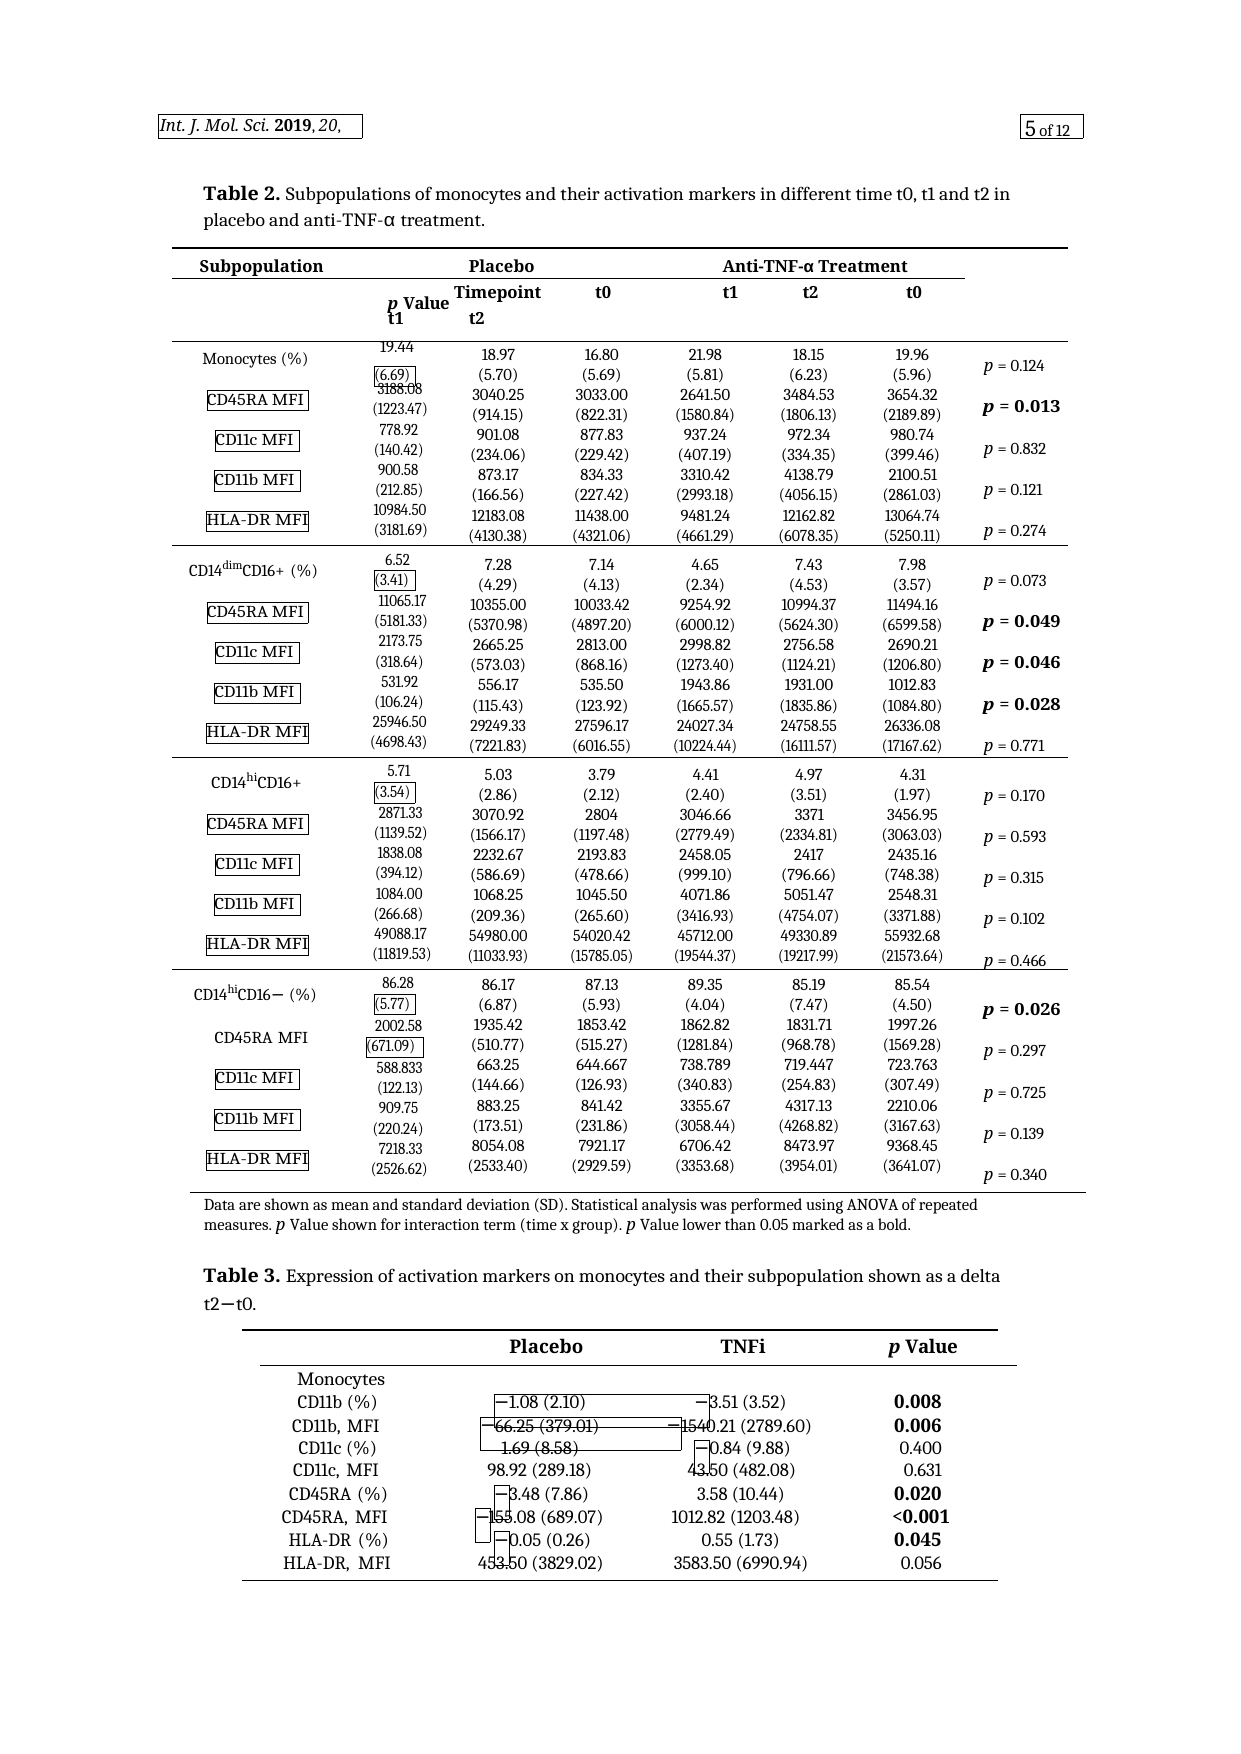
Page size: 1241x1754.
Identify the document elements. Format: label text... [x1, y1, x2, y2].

text CD11b MFI [215, 684, 300, 702]
text 8473.97 [772, 1136, 846, 1155]
text 11494.16 [875, 595, 949, 614]
text 16.80 [565, 345, 638, 364]
text (3181.69) [148, 520, 427, 539]
text p = 0.466 [983, 948, 1092, 971]
text (5250.11) [875, 526, 949, 545]
text 901.08 [461, 426, 535, 445]
text p = 0.593 [983, 824, 1092, 847]
text 1935.42 [461, 1016, 535, 1035]
text (2526.62) [148, 1159, 427, 1179]
text (1835.86) [771, 696, 846, 715]
text 3046.66 [668, 805, 742, 824]
text p = 0.274 [983, 519, 1092, 541]
text 2756.58 [772, 636, 846, 655]
text (11033.93) [461, 946, 535, 965]
text p = 0.124 [983, 354, 1092, 376]
text 723.763 [875, 1056, 949, 1075]
text (394.12) [148, 864, 423, 883]
text p = 0.046 [983, 651, 1092, 674]
text [199, 234, 1046, 247]
text 3355.67 [669, 1096, 742, 1115]
text (515.27) [564, 1036, 638, 1055]
text 5051.47 [772, 886, 846, 905]
text (2334.81) [771, 826, 846, 845]
text (5624.30) [771, 616, 846, 635]
text (2929.59) [564, 1156, 638, 1175]
text 10355.00 [461, 595, 535, 614]
text 24758.55 [772, 716, 846, 735]
text 531.92 [148, 672, 418, 691]
text 12162.82 [772, 506, 846, 525]
text (5.93) [564, 995, 638, 1014]
text (3063.03) [875, 826, 949, 845]
text 49330.89 [772, 926, 846, 945]
text 54980.00 [461, 926, 535, 945]
text 980.74 [875, 426, 949, 445]
text (4698.43) [148, 732, 427, 752]
text (999.10) [668, 866, 742, 885]
text (1566.17) [461, 826, 535, 845]
text 4071.86 [668, 886, 742, 905]
text (19544.37) [668, 946, 742, 965]
text 7218.33 [148, 1139, 422, 1158]
text 25946.50 [148, 712, 426, 731]
text (2993.18) [668, 486, 742, 505]
text 841.42 [565, 1096, 638, 1115]
text 6706.42 [668, 1136, 742, 1155]
text (19217.99) [771, 946, 846, 965]
text (5.96) [875, 365, 949, 384]
text HLA-DR MFI [207, 936, 308, 954]
text 2210.06 [875, 1096, 949, 1115]
text CD11b (%) 1.08 (2.10) 3.51 (3.52) 0.008 [297, 1390, 1092, 1413]
text (318.64) [148, 652, 423, 671]
text 883.25 [461, 1096, 535, 1115]
text (2.34) [668, 575, 742, 594]
text CD11c MFI [216, 431, 299, 449]
text 7921.17 [565, 1136, 638, 1155]
text 10994.37 [772, 595, 846, 614]
text p = 0.013 [983, 395, 1092, 418]
text 2548.31 [876, 886, 949, 905]
text CD11c, MFI 98.92 (289.18) 43.50 (482.08) 0.631 [293, 1460, 1092, 1481]
text 4.97 [772, 765, 846, 784]
text CD45RA MFI 2002.58 [148, 1016, 422, 1047]
text 7.28 [461, 555, 535, 574]
text (7221.83) [461, 736, 535, 755]
text (3058.44) [668, 1116, 742, 1135]
text (2533.40) [461, 1156, 535, 1175]
text Table 2. Subpopulations of monocytes and their activation markers in different time t0, t1 and t2 in placebo and anti-TNF-α treatment. [203, 180, 1046, 231]
text CD45RA MFI [208, 815, 308, 833]
text HLA-DR MFI [207, 724, 308, 742]
text 12183.08 [461, 506, 535, 525]
text p = 0.340 [983, 1163, 1092, 1186]
text 3188.08 [148, 380, 422, 399]
text (5181.33) [148, 612, 427, 631]
text 85.19 [772, 975, 846, 994]
text (3353.68) [668, 1156, 742, 1175]
text (3167.63) [875, 1116, 949, 1135]
text 2813.00 [565, 636, 638, 655]
text (573.03) [461, 656, 535, 675]
text (1580.84) [668, 405, 742, 424]
text 2804 [565, 805, 638, 824]
text (6078.35) [771, 526, 846, 545]
text (2861.03) [875, 486, 949, 505]
text (15785.05) [564, 946, 638, 965]
text (209.36) [461, 906, 535, 925]
text 1931.00 [772, 676, 846, 695]
text p = 0.315 [983, 866, 1092, 888]
text 588.833 [148, 1058, 422, 1078]
text 972.34 [772, 426, 846, 445]
text (220.24) [148, 1119, 423, 1138]
text 27596.17 [565, 716, 638, 735]
text 7.43 [772, 555, 846, 574]
text (126.93) [564, 1076, 638, 1095]
text 4.41 [669, 765, 742, 784]
text 535.50 [565, 676, 638, 695]
text p = 0.139 [983, 1122, 1092, 1144]
text (6.69) [375, 368, 414, 380]
text (3.41) [375, 571, 414, 589]
text (1197.48) [564, 826, 638, 845]
text (1084.80) [875, 696, 949, 715]
text CD11b MFI [215, 471, 300, 490]
text (21573.64) [875, 946, 949, 965]
text (1569.28) [875, 1036, 949, 1055]
text (16111.57) [771, 736, 846, 755]
text (868.16) [564, 656, 638, 675]
text 54020.42 [565, 926, 638, 945]
text p = 0.725 [983, 1080, 1092, 1103]
text (399.46) [875, 446, 949, 465]
text Placebo TNFi p Value [509, 1318, 1092, 1359]
text 834.33 [565, 466, 638, 485]
text 24027.34 [668, 716, 742, 735]
text (822.31) [564, 405, 638, 424]
text Table 3. Expression of activation markers on monocytes and their subpopulation shown as a delta t2−t0. [203, 1263, 1037, 1316]
text 1838.08 [148, 844, 422, 863]
text 2193.83 [565, 846, 638, 865]
text 900.58 [148, 460, 418, 479]
text (796.66) [771, 866, 846, 885]
text 738.789 [668, 1056, 742, 1075]
text (1665.57) [668, 696, 742, 715]
text 11438.00 [565, 506, 638, 525]
text HLA-DR, MFI 453.50 (3829.02) 3583.50 (6990.94) 0.056 [283, 1552, 1092, 1573]
text 1997.26 [875, 1016, 949, 1035]
text 86.17 [462, 975, 535, 994]
text 2173.75 [148, 632, 422, 651]
text 873.17 [462, 466, 535, 485]
text p = 0.771 [983, 733, 1092, 756]
text (4056.15) [771, 486, 846, 505]
text CD11c MFI [216, 855, 299, 873]
text (17167.62) [875, 736, 949, 755]
text (407.19) [668, 446, 742, 465]
text 1943.86 [668, 676, 742, 695]
text (3416.93) [668, 906, 742, 925]
text p = 0.049 [983, 610, 1092, 632]
text (510.77) [461, 1036, 535, 1055]
text 2435.16 [875, 846, 949, 865]
text Subpopulation Placebo Anti-TNF-α Treatment p Value Timepoint t0 t1 t2 t0 t1 t2 [199, 249, 1046, 329]
text (10224.44) [668, 736, 742, 755]
text (4897.20) [564, 616, 638, 635]
text CD11c MFI [216, 1070, 299, 1088]
text (254.83) [771, 1076, 846, 1095]
text CD11b MFI [215, 895, 300, 914]
text (3.51) [771, 785, 846, 804]
text (4321.06) [564, 526, 638, 545]
text (166.56) [461, 486, 535, 505]
text (1139.52) [148, 824, 427, 843]
text (914.15) [461, 405, 535, 424]
text (234.06) [461, 446, 535, 465]
text (3.54) [375, 783, 414, 801]
text (173.51) [461, 1116, 535, 1135]
text 26336.08 [875, 716, 949, 735]
text (123.92) [564, 696, 638, 715]
text CD14hiCD16+ 5.71 [148, 762, 410, 793]
text 3654.32 [875, 385, 949, 404]
text (227.42) [564, 486, 638, 505]
text CD14dimCD16+ (%) 6.52 [148, 550, 409, 581]
text 1068.25 [461, 886, 535, 905]
text 2641.50 [668, 385, 742, 404]
text CD11b, MFI 66.25 (379.01) 1540.21 (2789.60) 0.006 [292, 1413, 1092, 1437]
text CD45RA (%) 3.48 (7.86) 3.58 (10.44) 0.020 [289, 1481, 1092, 1505]
text (4.04) [668, 995, 742, 1014]
text (4754.07) [771, 906, 846, 925]
text 1045.50 [565, 886, 638, 905]
text (11819.53) [148, 944, 431, 963]
text 3310.42 [668, 466, 742, 485]
text 2458.05 [668, 846, 742, 865]
text 29249.33 [461, 716, 535, 735]
text 1853.42 [565, 1016, 638, 1035]
text p = 0.121 [983, 477, 1092, 500]
text (3954.01) [771, 1156, 846, 1175]
text (3371.88) [875, 906, 949, 925]
text 663.25 [461, 1056, 535, 1075]
text (1124.21) [771, 656, 846, 675]
text (144.66) [461, 1076, 535, 1095]
text 2417 [772, 846, 846, 865]
text 49088.17 [148, 924, 426, 943]
text (4.50) [875, 995, 949, 1014]
text 9254.92 [668, 595, 742, 614]
text HLA-DR (%) 0.05 (0.26) 0.55 (1.73) 0.045 [288, 1528, 1092, 1552]
text 4138.79 [772, 466, 846, 485]
text (4268.82) [771, 1116, 846, 1135]
text (4.13) [564, 575, 638, 594]
text 55932.68 [875, 926, 949, 945]
text 877.83 [565, 426, 638, 445]
text (2.40) [668, 785, 742, 804]
text 3033.00 [565, 385, 638, 404]
text 937.24 [668, 426, 742, 445]
text 4317.13 [772, 1096, 846, 1115]
text p = 0.028 [983, 692, 1092, 715]
text 7.14 [565, 555, 638, 574]
text (266.68) [148, 904, 423, 923]
text 2100.51 [876, 466, 949, 485]
text CD45RA, MFI 155.08 (689.07) 1012.82 (1203.48) <0.001 [148, 1505, 1083, 1528]
text (1281.84) [668, 1036, 742, 1055]
text 45712.00 [668, 926, 742, 945]
text HLA-DR MFI [207, 512, 308, 530]
text (6016.55) [564, 736, 638, 755]
text (7.47) [771, 995, 846, 1014]
text p = 0.026 [983, 998, 1092, 1021]
text p = 0.297 [983, 1039, 1092, 1062]
text CD11c MFI [216, 643, 299, 661]
text Monocytes [297, 1368, 1092, 1390]
text (340.83) [668, 1076, 742, 1095]
text (1206.80) [875, 656, 949, 675]
text (6000.12) [668, 616, 742, 635]
text (2.12) [564, 785, 638, 804]
text CD11c (%) 1.69 (8.58) 0.84 (9.88) 0.400 [298, 1437, 1092, 1459]
text (4130.38) [461, 526, 535, 545]
text 4.65 [668, 555, 742, 574]
text (671.09) [367, 1038, 423, 1056]
text (1223.47) [148, 400, 427, 419]
text 778.92 [148, 420, 418, 439]
text (3.57) [875, 575, 949, 594]
text (307.49) [875, 1076, 949, 1095]
text (5.81) [668, 365, 742, 384]
text 9481.24 [668, 506, 742, 525]
text 5.03 [461, 765, 535, 784]
text 3456.95 [875, 805, 949, 824]
text (106.24) [148, 692, 423, 711]
text 556.17 [462, 676, 535, 695]
text 1084.00 [148, 884, 422, 903]
text (265.60) [564, 906, 638, 925]
text (1.97) [875, 785, 949, 804]
text 3371 [773, 805, 846, 824]
text 1831.71 [773, 1016, 846, 1035]
text (2.86) [461, 785, 535, 804]
text HLA-DR MFI [207, 1151, 308, 1169]
text 2871.33 [148, 804, 422, 823]
text Data are shown as mean and standard deviation (SD). Statistical analysis was performed using ANOVA of repeated measures. p Value shown for interaction term (time x group). p Value lower than 0.05 marked as a bold. [204, 1195, 1046, 1234]
text 1012.83 [875, 676, 949, 695]
text 9368.45 [875, 1136, 949, 1155]
text 10033.42 [565, 595, 638, 614]
text (586.69) [461, 866, 535, 885]
text 2690.21 [876, 636, 949, 655]
text (212.85) [148, 480, 423, 499]
text CD45RA MFI [208, 391, 308, 409]
text 10984.50 [148, 500, 426, 519]
text (6599.58) [875, 616, 949, 635]
text (5.77) [375, 1006, 414, 1013]
text 2665.25 [461, 636, 535, 655]
text (1273.40) [668, 656, 742, 675]
text CD45RA MFI [208, 603, 308, 621]
text p = 0.102 [983, 907, 1092, 929]
text 644.667 [565, 1056, 638, 1075]
text 18.15 [772, 345, 846, 364]
text p = 0.832 [983, 436, 1092, 459]
text 3040.25 [461, 385, 535, 404]
text CD11b MFI [215, 1110, 300, 1128]
text Monocytes (%) 19.44 [148, 337, 414, 368]
text 19.96 [875, 345, 949, 364]
text 1862.82 [668, 1016, 742, 1035]
text 2232.67 [462, 846, 535, 865]
text p = 0.073 [983, 568, 1092, 591]
text (4.53) [771, 575, 846, 594]
text (2189.89) [875, 405, 949, 424]
text 3070.92 [461, 805, 535, 824]
text 8054.08 [461, 1136, 535, 1155]
text (229.42) [564, 446, 638, 465]
text 7.98 [875, 555, 949, 574]
text 89.35 [668, 975, 742, 994]
text (140.42) [148, 440, 423, 459]
text 3.79 [565, 765, 638, 784]
text p = 0.170 [983, 783, 1092, 806]
text (334.35) [771, 446, 846, 465]
text 85.54 [875, 975, 949, 994]
text (5.70) [461, 365, 535, 384]
text (231.86) [564, 1116, 638, 1135]
text CD14hiCD16− (%) 86.28 [148, 974, 414, 1006]
text (115.43) [461, 696, 535, 715]
text (6.23) [771, 365, 846, 384]
text (4661.29) [668, 526, 742, 545]
text 21.98 [668, 345, 742, 364]
text (5.69) [564, 365, 638, 384]
text 909.75 [148, 1099, 418, 1118]
text (6.87) [461, 995, 535, 1014]
text 11065.17 [148, 592, 426, 611]
text (1806.13) [771, 405, 846, 424]
text (968.78) [771, 1036, 846, 1055]
text (5370.98) [461, 616, 535, 635]
text 719.447 [772, 1056, 846, 1075]
text (2779.49) [668, 826, 742, 845]
text (3641.07) [875, 1156, 949, 1175]
text (122.13) [148, 1079, 423, 1098]
text 3484.53 [772, 385, 846, 404]
text 2998.82 [668, 636, 742, 655]
text (4.29) [461, 575, 535, 594]
text 4.31 [876, 765, 949, 784]
text (478.66) [564, 866, 638, 885]
text 18.97 [462, 345, 535, 364]
text (748.38) [875, 866, 949, 885]
text 87.13 [565, 975, 638, 994]
text 13064.74 [875, 506, 949, 525]
